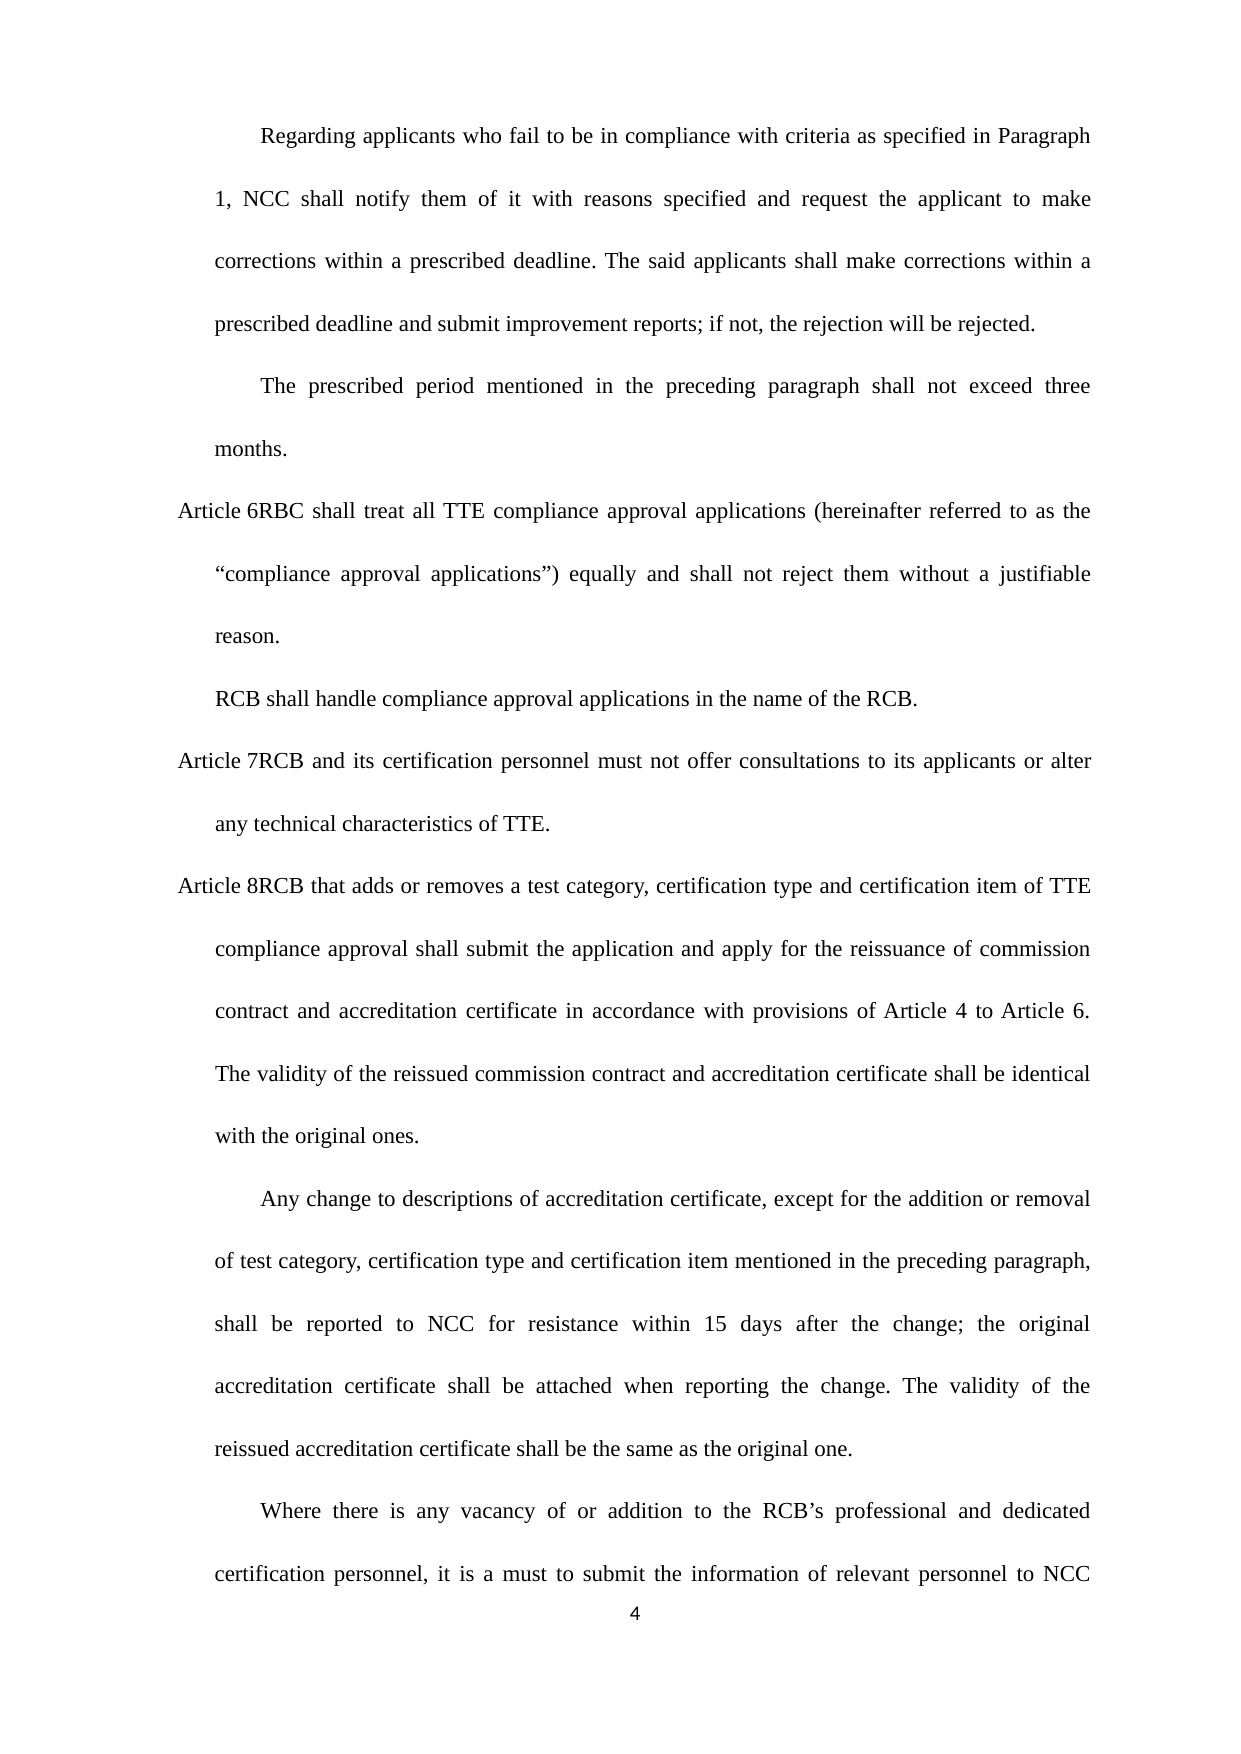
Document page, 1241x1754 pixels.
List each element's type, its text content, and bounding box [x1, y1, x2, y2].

text Any change to descriptions of accreditation certificate, except for the addition or removal of test category, certification type and certification item mentioned in the preceding paragraph, shall be reported to NCC for resistance within 15 days after the change; the original accreditation certificate shall be attached when reporting the change. The validity of the reissued accreditation certificate shall be the same as the original one. [214, 1157, 1092, 1469]
list RCB that adds or removes a test category, certification type and certification item of TTE compliance approval shall submit the application and apply for the reissuance of commission contract and accreditation certificate in accordance with provisions of Article 4 to Article 6. The validity of the reissued commission contract and accreditation certificate shall be identical with the original ones. [177, 844, 1092, 1157]
text Regarding applicants who fail to be in compliance with criteria as specified in Paragraph 1, NCC shall notify them of it with reasons specified and request the applicant to make corrections within a prescribed deadline. The said applicants shall make corrections within a prescribed deadline and submit improvement reports; if not, the rejection will be rejected. [214, 94, 1092, 344]
list RBC shall treat all TTE compliance approval applications (hereinafter referred to as the “compliance approval applications”) equally and shall not reject them without a justifiable reason. [177, 469, 1092, 657]
text RCB shall handle compliance approval applications in the name of the RCB. [177, 657, 1092, 719]
text The prescribed period mentioned in the preceding paragraph shall not exceed three months. [214, 344, 1092, 469]
list RCB and its certification personnel must not offer consultations to its applicants or alter any technical characteristics of TTE. [177, 719, 1092, 844]
text Where there is any vacancy of or addition to the RCB’s professional and dedicated certification personnel, it is a must to submit the information of relevant personnel to NCC [214, 1469, 1092, 1594]
